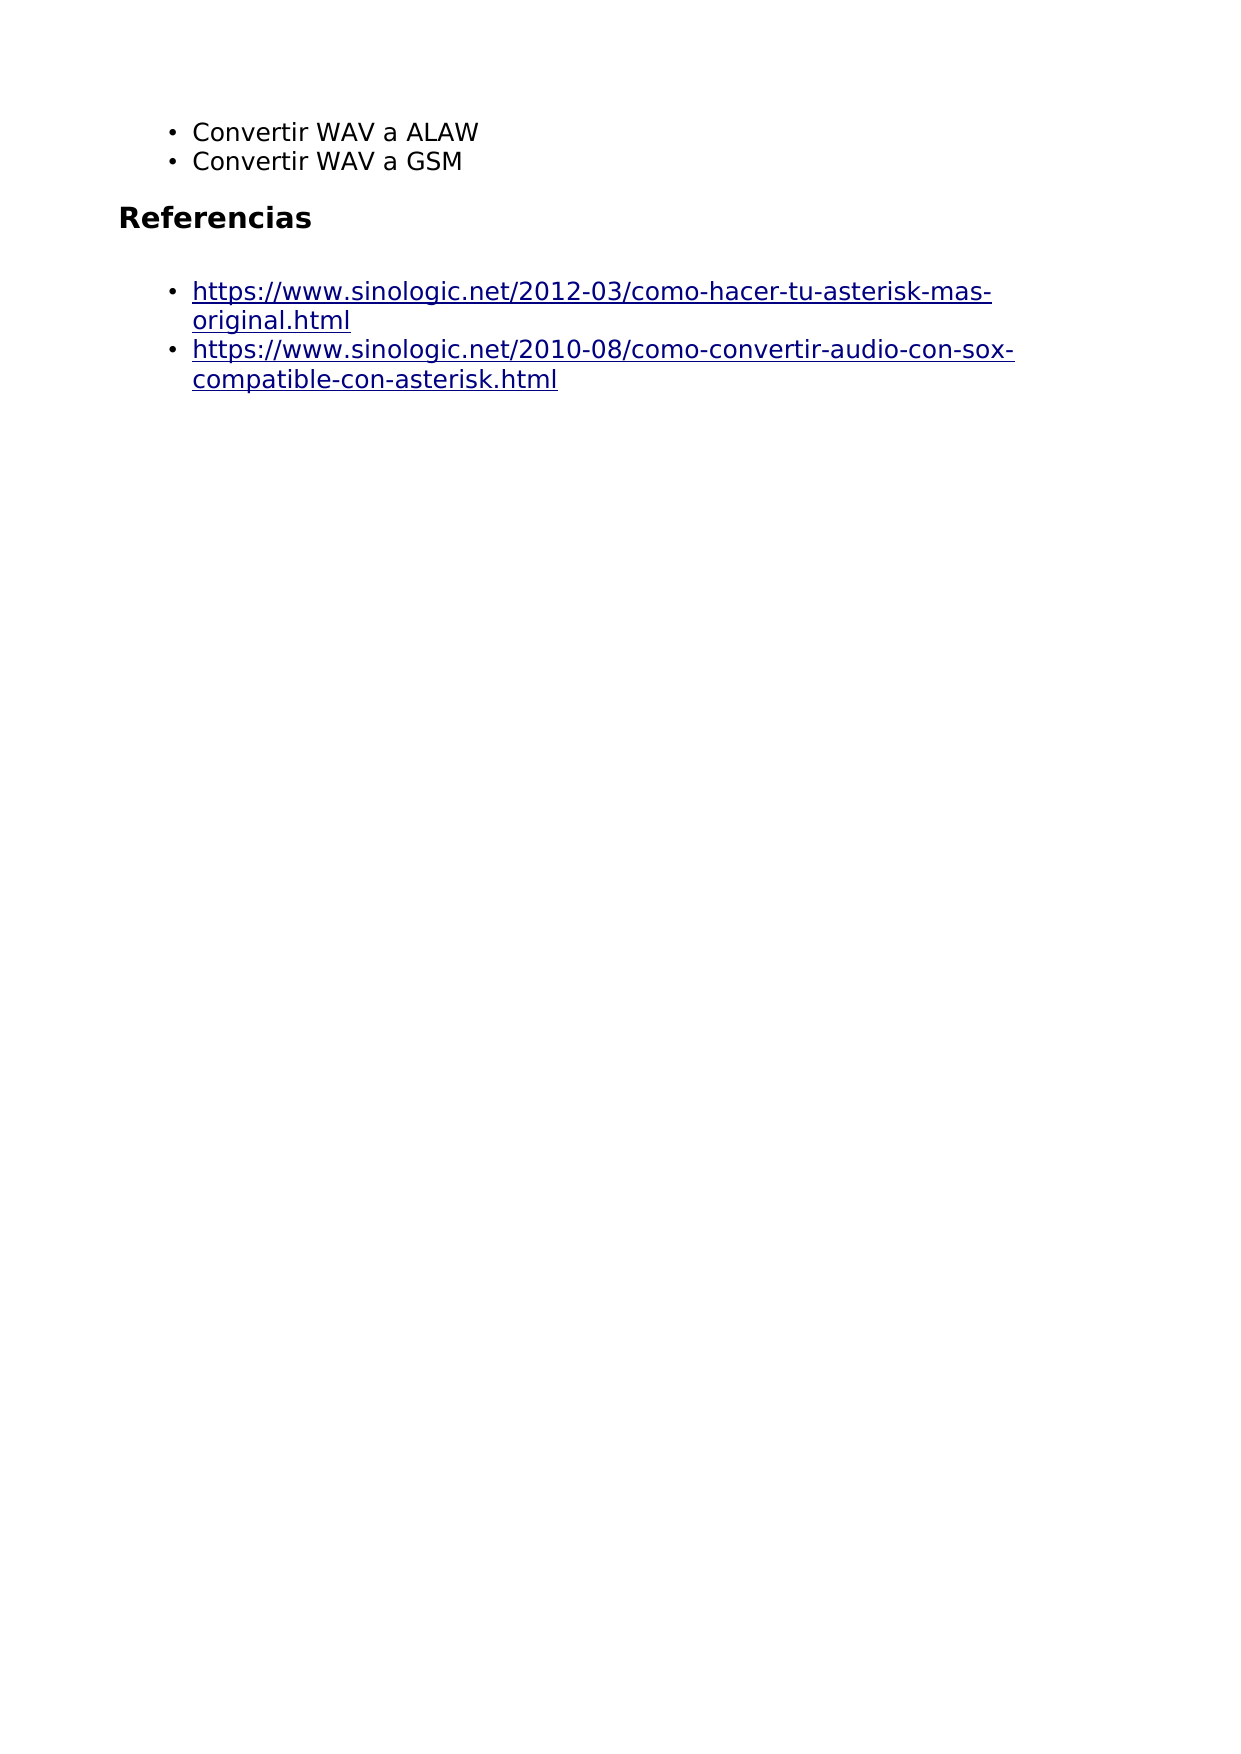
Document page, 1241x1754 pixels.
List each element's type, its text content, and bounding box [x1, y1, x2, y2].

list Convertir WAV a ALAW [177, 118, 1122, 147]
list https://www.sinologic.net/2010-08/como-convertir-audio-con-sox-compatible-con-asterisk.html [177, 336, 1122, 394]
subtitle Referencias [118, 201, 1122, 235]
list Convertir WAV a GSM [177, 147, 1122, 176]
list https://www.sinologic.net/2012-03/como-hacer-tu-asterisk-mas-original.html [177, 277, 1122, 336]
